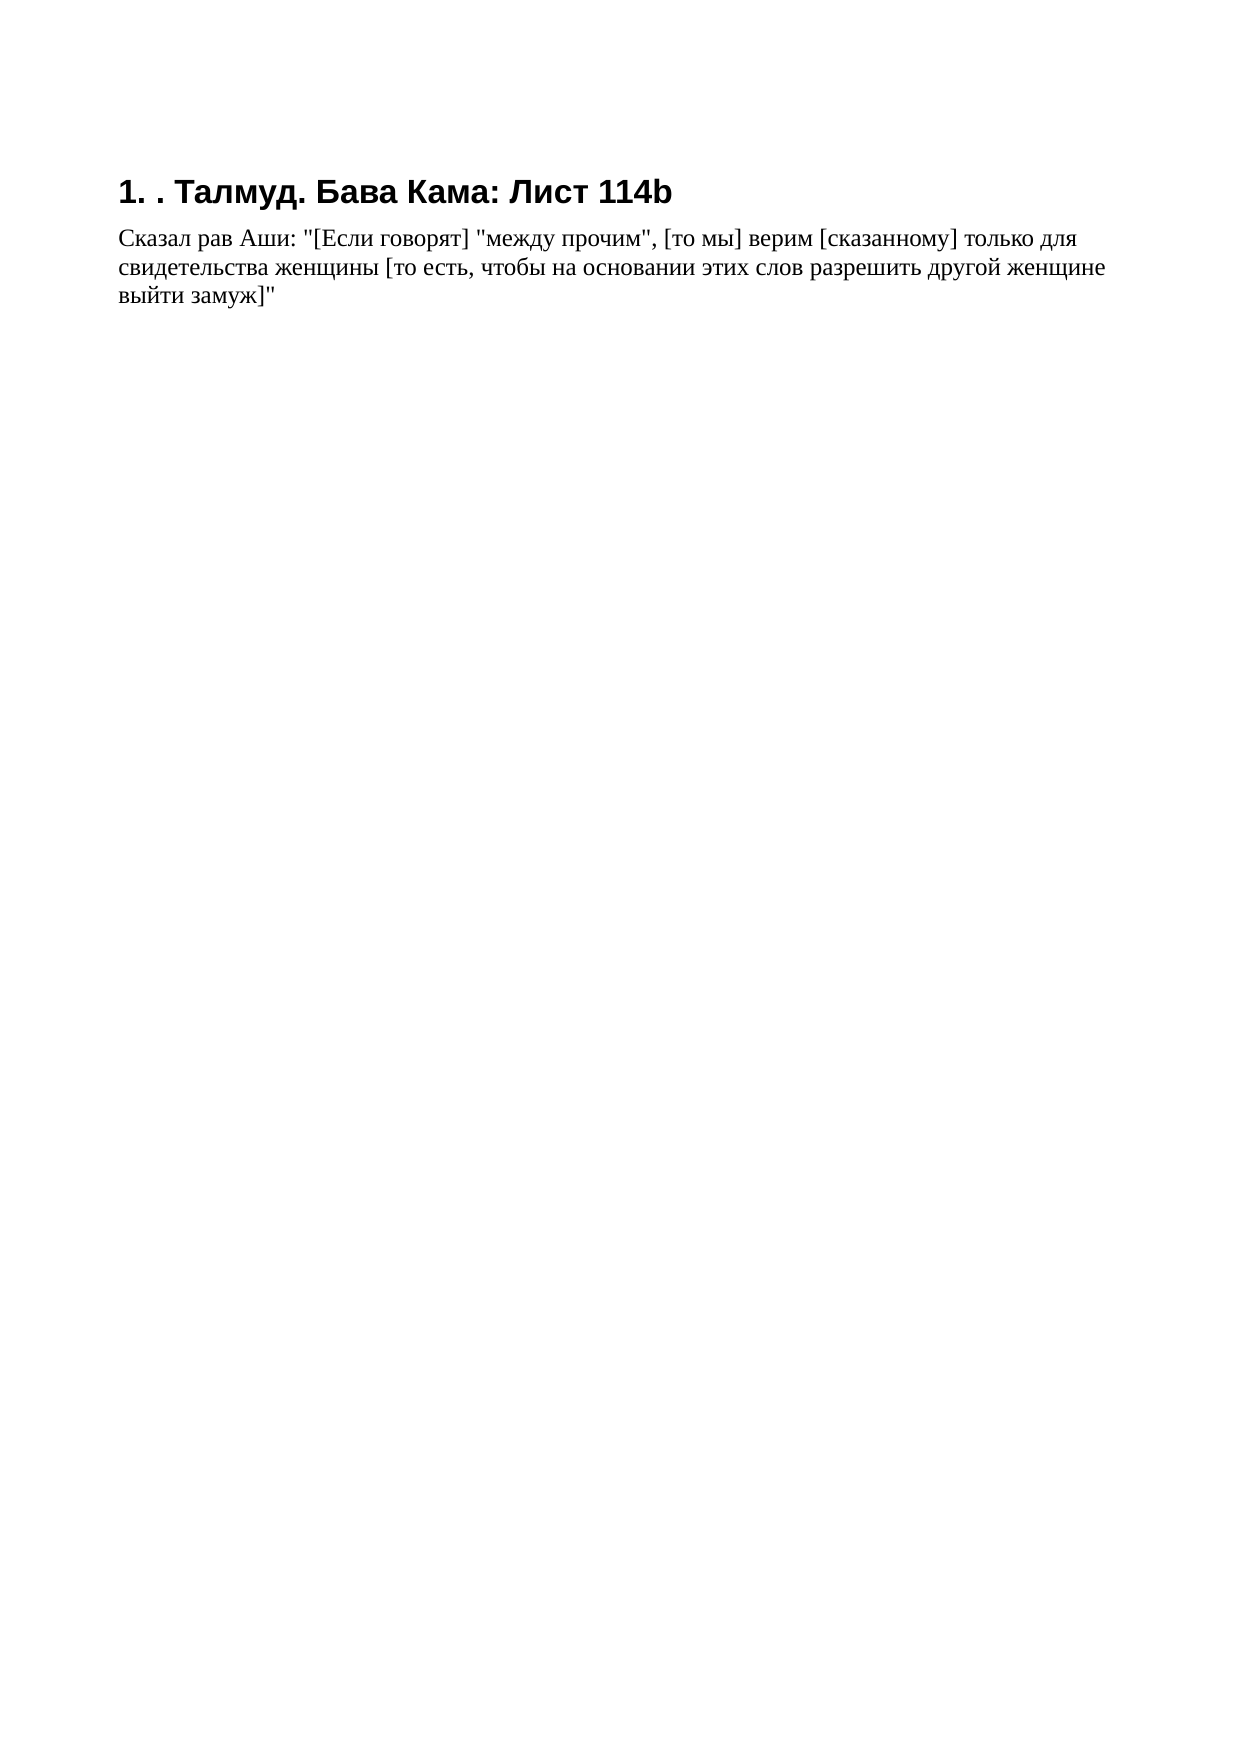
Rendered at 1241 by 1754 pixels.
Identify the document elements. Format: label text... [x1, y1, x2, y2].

text Сказал рав Аши: "[Если говорят] "между прочим", [то мы] верим [сказанному] только для свидетельства женщины [то есть, чтобы на основании этих слов разрешить другой женщине выйти замуж]" [118, 176, 1122, 262]
subtitle . Талмуд. Бава Кама: Лист 114b [118, 147, 1122, 176]
